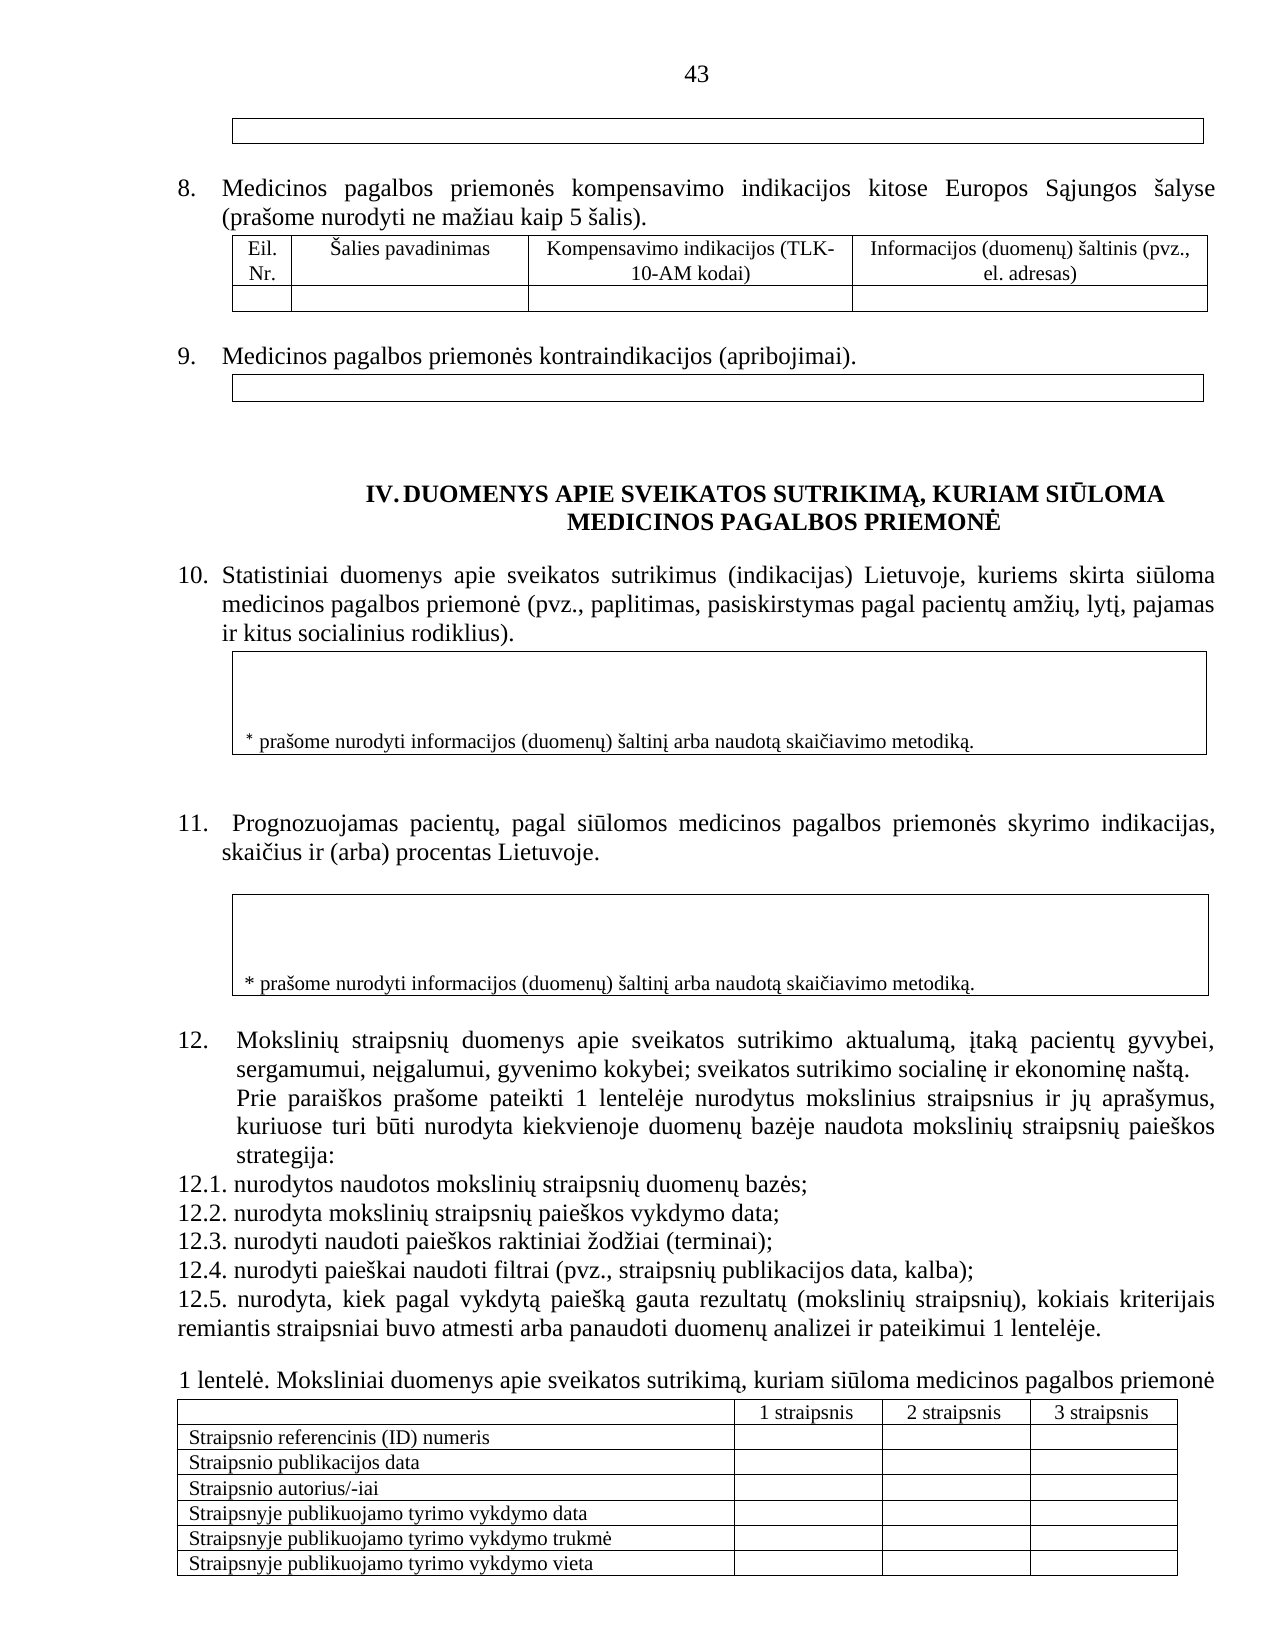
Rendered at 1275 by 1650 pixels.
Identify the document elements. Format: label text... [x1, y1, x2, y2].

table_cell Straipsnio referencinis (ID) numeris [178, 1425, 734, 1449]
table_cell Straipsnyje publikuojamo tyrimo vykdymo trukmė [178, 1526, 734, 1550]
table_cell [735, 1526, 882, 1550]
table_cell [735, 1450, 882, 1474]
table_cell [883, 1475, 1030, 1499]
table_cell [1031, 1501, 1177, 1524]
table_cell [1031, 1450, 1177, 1474]
text 1 lentelė. Moksliniai duomenys apie sveikatos sutrikimą, kuriam siūloma medicinos pagalbos priemonė [177, 1366, 1216, 1394]
table_cell Straipsnio publikacijos data [178, 1450, 734, 1474]
table_header [233, 375, 1203, 401]
text 11. Prognozuojamas pacientų, pagal siūlomos medicinos pagalbos priemonės skyrimo indikacijas, skaičius ir (arba) procentas Lietuvoje. [177, 808, 1216, 865]
text 12.1. nurodytos naudotos mokslinių straipsnių duomenų bazės; [177, 1169, 1216, 1198]
text 12.4. nurodyti paieškai naudoti filtrai (pvz., straipsnių publikacijos data, kalba); [177, 1255, 1216, 1284]
table_cell [883, 1551, 1030, 1575]
table_cell [292, 286, 528, 311]
text 8. Medicinos pagalbos priemonės kompensavimo indikacijos kitose Europos Sąjungos šalyse (prašome nurodyti ne mažiau kaip 5 šalis). [177, 173, 1216, 231]
table_header * prašome nurodyti informacijos (duomenų) šaltinį arba naudotą skaičiavimo metodiką. [233, 652, 1206, 754]
table_cell Straipsnyje publikuojamo tyrimo vykdymo vieta [178, 1551, 734, 1575]
table_cell Straipsnyje publikuojamo tyrimo vykdymo data [178, 1501, 734, 1524]
table_cell [529, 286, 852, 311]
table_cell [233, 286, 291, 311]
table_header [178, 1400, 734, 1424]
table_cell [1031, 1475, 1177, 1499]
table_header Informacijos (duomenų) šaltinis (pvz., el. adresas) [853, 236, 1207, 284]
table_header Kompensavimo indikacijos (TLK-10-AM kodai) [529, 236, 852, 284]
table_header 2 straipsnis [883, 1400, 1030, 1424]
table_cell [883, 1526, 1030, 1550]
table_cell Straipsnio autorius/-iai [178, 1475, 734, 1499]
table_cell [1031, 1526, 1177, 1550]
table_header 1 straipsnis [735, 1400, 882, 1424]
text 12.3. nurodyti naudoti paieškos raktiniai žodžiai (terminai); [177, 1226, 1216, 1255]
text Prie paraiškos prašome pateikti 1 lentelėje nurodytus mokslinius straipsnius ir jų aprašymus, kuriuose turi būti nurodyta kiekvienoje duomenų bazėje naudota mokslinių straipsnių paieškos strategija: [236, 1083, 1216, 1169]
table_cell [735, 1551, 882, 1575]
text 10. Statistiniai duomenys apie sveikatos sutrikimus (indikacijas) Lietuvoje, kuriems skirta siūloma medicinos pagalbos priemonė (pvz., paplitimas, pasiskirstymas pagal pacientų amžių, lytį, pajamas ir kitus socialinius rodiklius). [177, 560, 1216, 646]
table_cell [1031, 1425, 1177, 1449]
table_header [233, 119, 1203, 143]
table_cell [735, 1475, 882, 1499]
table_cell [853, 286, 1207, 311]
table_cell [883, 1450, 1030, 1474]
table_cell [883, 1501, 1030, 1524]
table_header 3 straipsnis [1031, 1400, 1177, 1424]
table_cell [735, 1501, 882, 1524]
table_cell [1031, 1551, 1177, 1575]
table_header Eil. Nr. [233, 236, 291, 284]
text IV. DUOMENYS APIE SVEIKATOS SUTRIKIMĄ, KURIAM SIŪLOMA MEDICINOS PAGALBOS PRIEMONĖ [315, 479, 1216, 536]
table_cell [883, 1425, 1030, 1449]
table_cell [735, 1425, 882, 1449]
text 12.2. nurodyta mokslinių straipsnių paieškos vykdymo data; [177, 1198, 1216, 1226]
text 12. Mokslinių straipsnių duomenys apie sveikatos sutrikimo aktualumą, įtaką pacientų gyvybei, sergamumui, neįgalumui, gyvenimo kokybei; sveikatos sutrikimo socialinę ir ekonominę naštą. [177, 1025, 1216, 1083]
table_header * prašome nurodyti informacijos (duomenų) šaltinį arba naudotą skaičiavimo metodiką. [233, 895, 1208, 995]
text 12.5. nurodyta, kiek pagal vykdytą paiešką gauta rezultatų (mokslinių straipsnių), kokiais kriterijais remiantis straipsniai buvo atmesti arba panaudoti duomenų analizei ir pateikimui 1 lentelėje. [177, 1284, 1216, 1341]
text 9. Medicinos pagalbos priemonės kontraindikacijos (apribojimai). [177, 341, 1216, 369]
table_header Šalies pavadinimas [292, 236, 528, 284]
